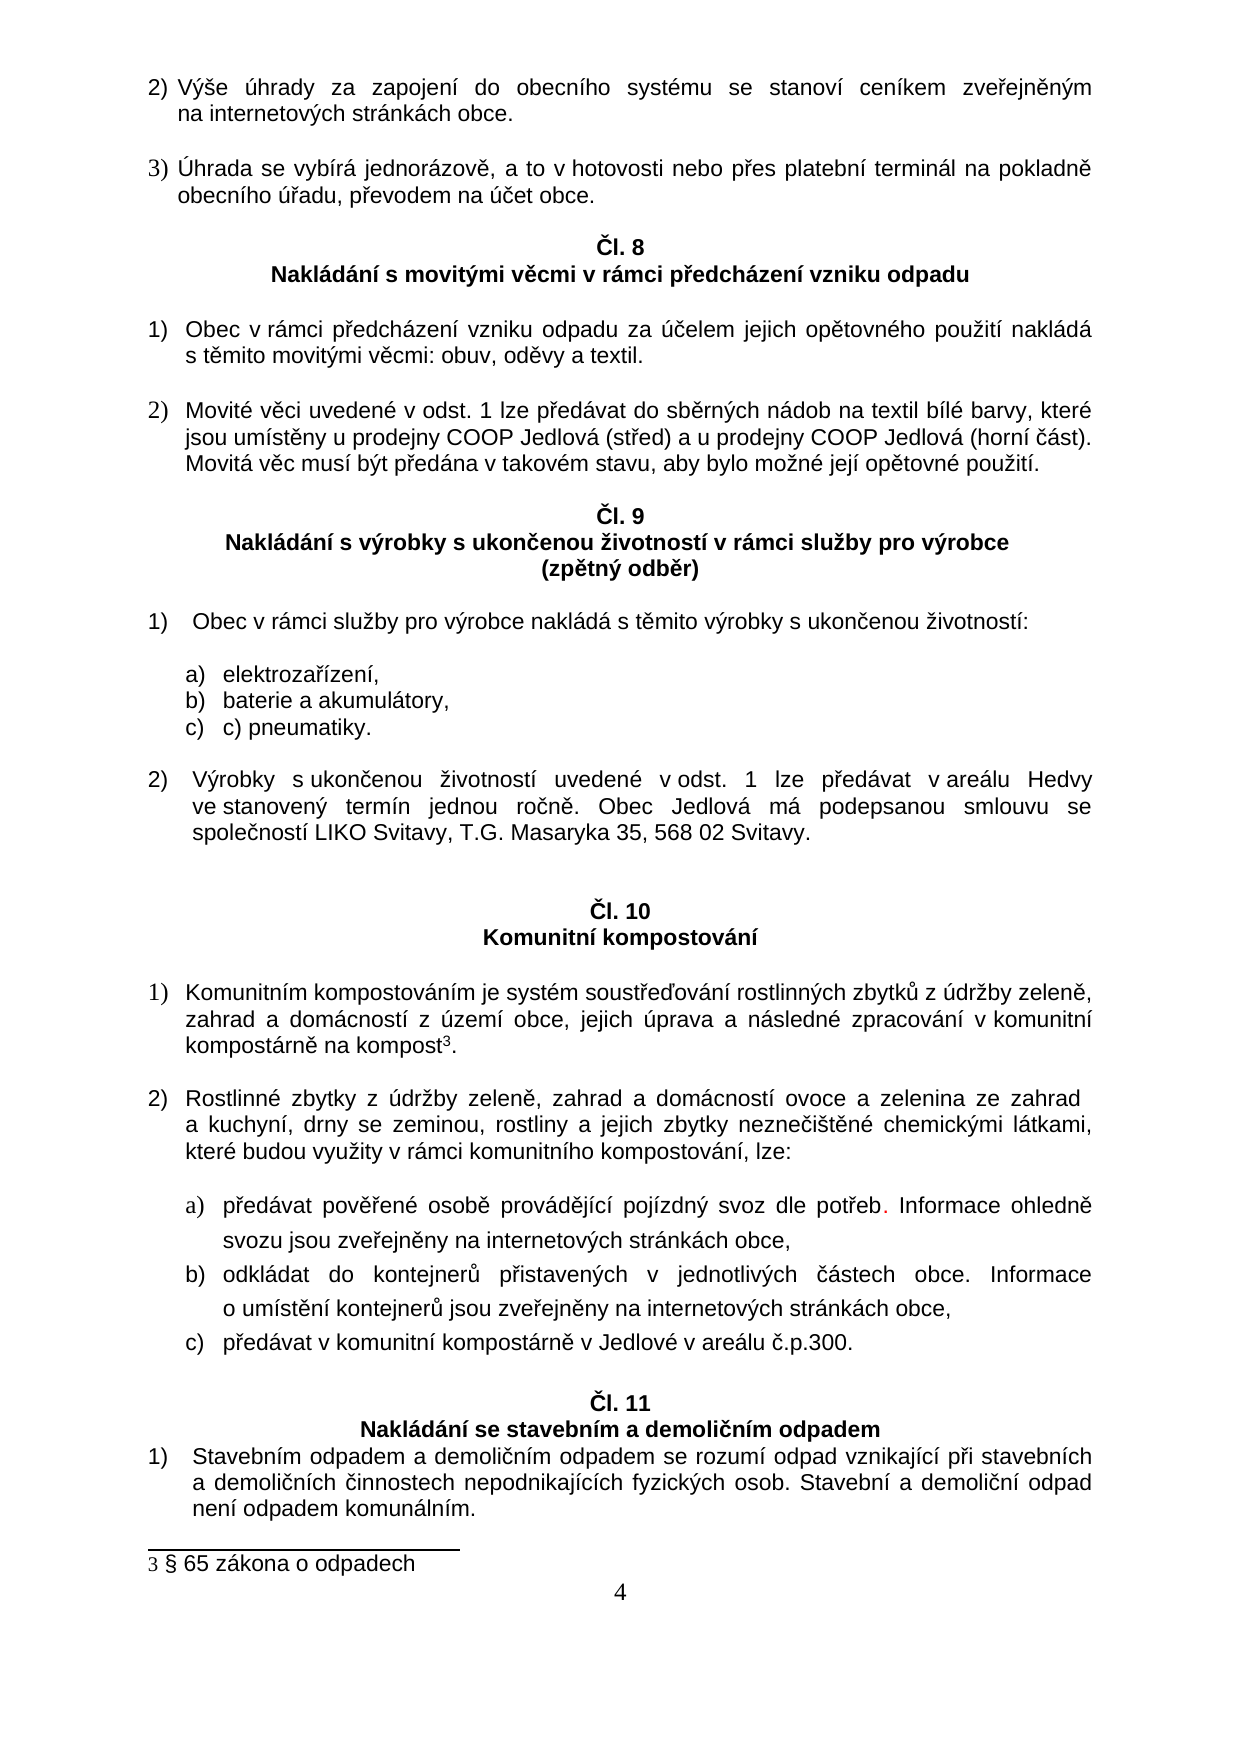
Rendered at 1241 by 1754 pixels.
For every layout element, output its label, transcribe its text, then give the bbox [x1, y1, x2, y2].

list § 65 zákona o odpadech [148, 1550, 1092, 1577]
text Nakládání se stavebním a demoličním odpadem [148, 1416, 1092, 1443]
subtitle Nakládání s movitými věcmi v rámci předcházení vzniku odpadu [148, 261, 1092, 287]
list Komunitním kompostováním je systém soustřeďování rostlinných zbytků z údržby zeleně, zahrad a domácností z území obce, jejich úprava a následné zpracování v komunitní kompostárně na kompost. [148, 977, 1092, 1058]
list Obec v rámci služby pro výrobce nakládá s těmito výrobky s ukončenou životností: [148, 608, 1092, 634]
list Rostlinné zbytky z údržby zeleně, zahrad a domácností ovoce a zelenina ze zahrad a kuchyní, drny se zeminou, rostliny a jejich zbytky neznečištěné chemickými látkami, které budou využity v rámci komunitního kompostování, lze: [148, 1085, 1092, 1164]
text Čl. 10 [148, 898, 1092, 924]
subtitle Nakládání s výrobky s ukončenou životností v rámci služby pro výrobce [148, 529, 1092, 555]
list Movité věci uvedené v odst. 1 lze předávat do sběrných nádob na textil bílé barvy, které jsou umístěny u prodejny COOP Jedlová (střed) a u prodejny COOP Jedlová (horní část). Movitá věc musí být předána v takovém stavu, aby bylo možné její opětovné použití. [148, 395, 1092, 476]
text Čl. 11 [148, 1390, 1092, 1416]
list baterie a akumulátory, [185, 687, 1092, 713]
text Čl. 9 [148, 503, 1092, 529]
list předávat v komunitní kompostárně v Jedlové v areálu č.p.300. [185, 1329, 1092, 1356]
list elektrozařízení, [185, 661, 1092, 687]
list předávat pověřené osobě provádějící pojízdný svoz dle potřeb. Informace ohledně svozu jsou zveřejněny na internetových stránkách obce, [185, 1190, 1092, 1253]
text Komunitní kompostování [148, 924, 1092, 951]
list Stavebním odpadem a demoličním odpadem se rozumí odpad vznikající při stavebních a demoličních činnostech nepodnikajících fyzických osob. Stavební a demoliční odpad není odpadem komunálním. [148, 1443, 1092, 1522]
list Úhrada se vybírá jednorázově, a to v hotovosti nebo přes platební terminál na pokladně obecního úřadu, převodem na účet obce. [148, 153, 1092, 208]
text Čl. 8 [148, 234, 1092, 261]
list c) pneumatiky. [185, 713, 1092, 740]
list Výše úhrady za zapojení do obecního systému se stanoví ceníkem zveřejněným na internetových stránkách obce. [148, 74, 1092, 127]
list Výrobky s ukončenou životností uvedené v odst. 1 lze předávat v areálu Hedvy ve stanovený termín jednou ročně. Obec Jedlová má podepsanou smlouvu se společností LIKO Svitavy, T.G. Masaryka 35, 568 02 Svitavy. [148, 766, 1092, 845]
subtitle (zpětný odběr) [148, 555, 1092, 582]
list Obec v rámci předcházení vzniku odpadu za účelem jejich opětovného použití nakládá s těmito movitými věcmi: obuv, oděvy a textil. [148, 316, 1092, 368]
list odkládat do kontejnerů přistavených v jednotlivých částech obce. Informace o umístění kontejnerů jsou zveřejněny na internetových stránkách obce, [185, 1261, 1092, 1322]
